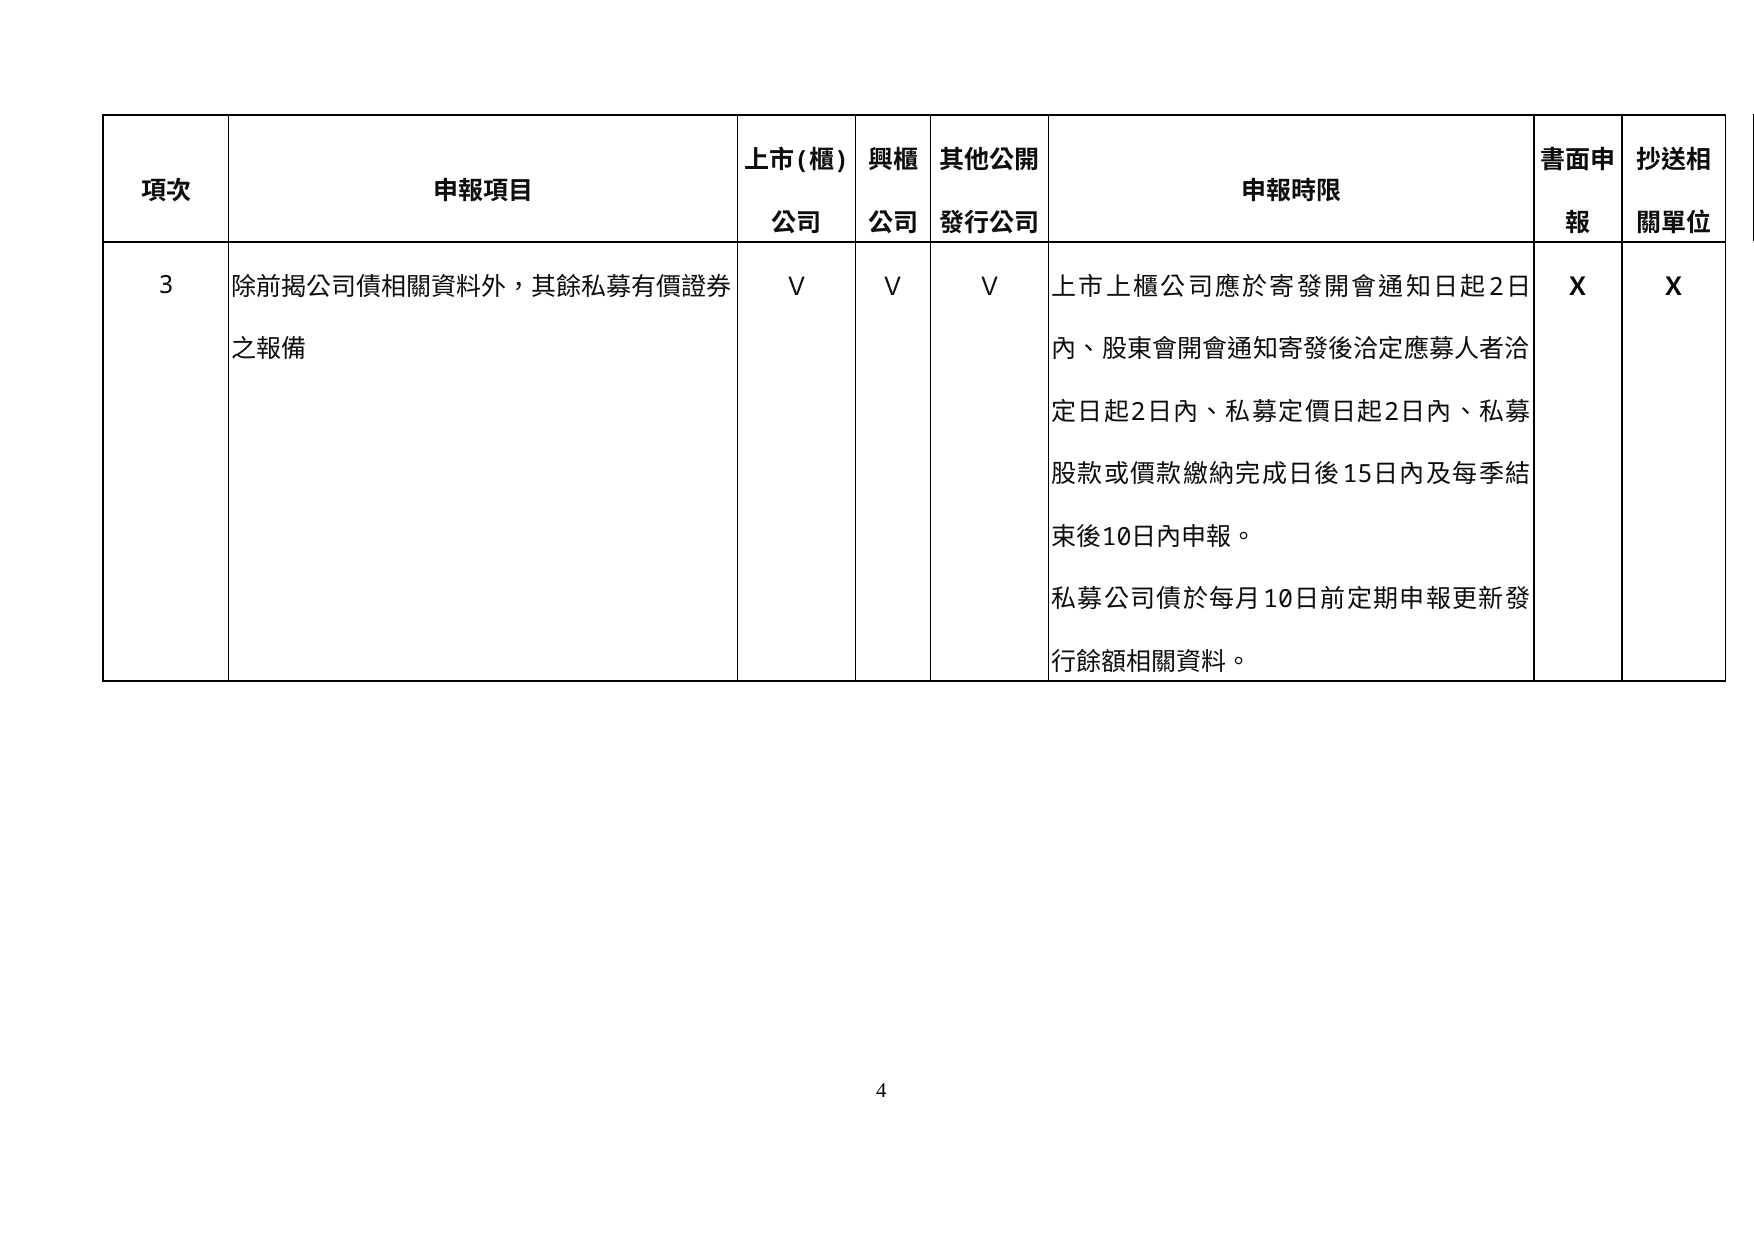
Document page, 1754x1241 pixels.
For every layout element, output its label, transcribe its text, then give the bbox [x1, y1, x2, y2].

table_cell [1726, 241, 1754, 680]
table_cell Ｘ [1535, 243, 1621, 680]
table_cell 除前揭公司債相關資料外，其餘私募有價證券之報備 [229, 243, 737, 680]
table_header 興櫃公司 [856, 116, 930, 241]
table_cell Ｖ [738, 243, 855, 680]
table_cell Ｖ [856, 243, 930, 680]
table_header [1726, 114, 1753, 241]
table_header 申報項目 [229, 116, 737, 241]
table_cell Ｘ [1623, 243, 1725, 680]
table_header 項次 [104, 116, 228, 241]
table_header 申報時限 [1049, 116, 1533, 241]
table_header 其他公開發行公司 [931, 116, 1048, 241]
table_header 上市(櫃)公司 [738, 116, 855, 241]
table_cell 上市上櫃公司應於寄發開會通知日起2日內、股東會開會通知寄發後洽定應募人者洽定日起2日內、私募定價日起2日內、私募股款或價款繳納完成日後15日內及每季結束後10日內申報。 私募公司債於每月10日前定期申報更新發行餘額相關資料。 [1049, 243, 1533, 680]
table_cell 3 [104, 243, 228, 680]
table_header 抄送相關單位 [1623, 116, 1725, 241]
table_header 書面申報 [1535, 116, 1621, 241]
table_cell Ｖ [931, 243, 1048, 680]
